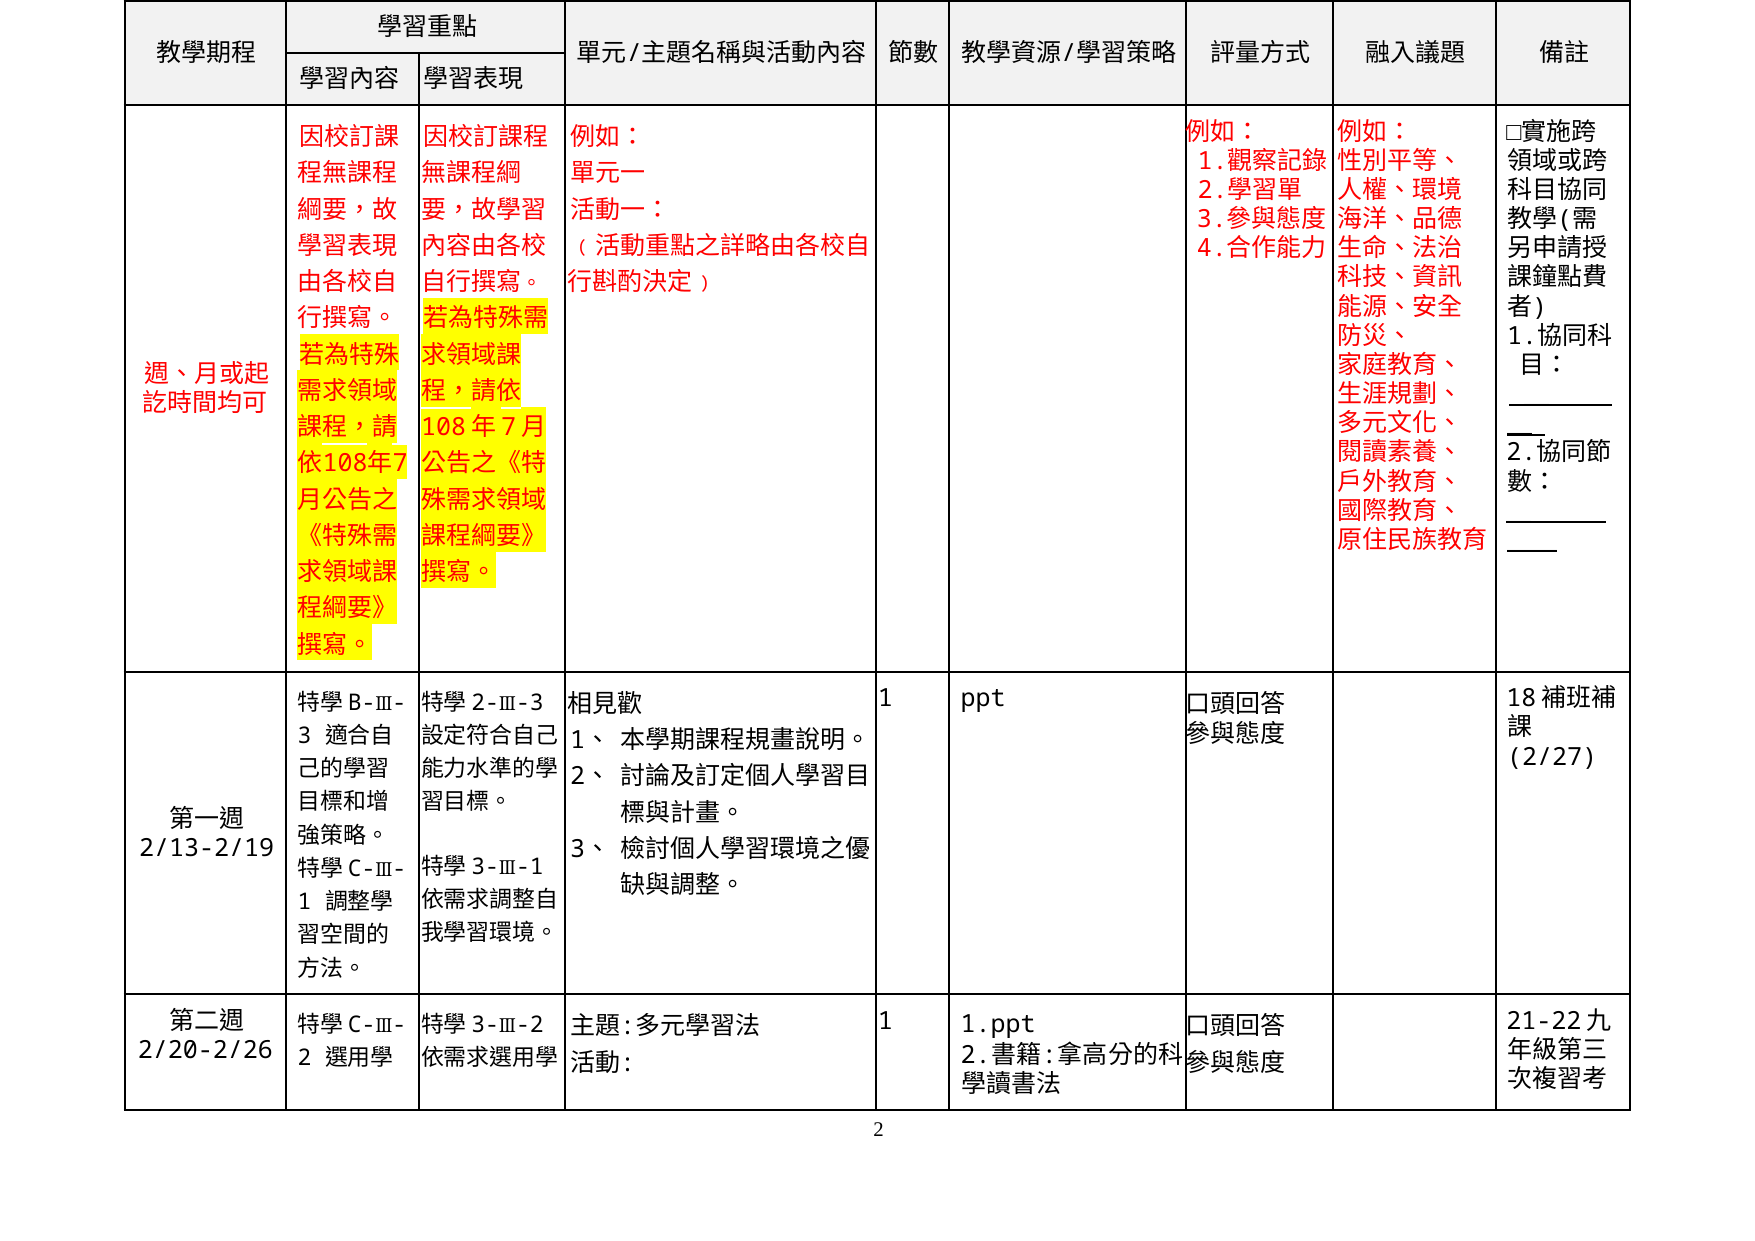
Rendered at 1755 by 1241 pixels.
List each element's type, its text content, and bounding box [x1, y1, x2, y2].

table_cell 週、月或起訖時間均可 [126, 106, 285, 671]
table_cell 例如： 性別平等、 人權、環境 海洋、品德 生命、法治 科技、資訊 能源、安全 防災、 家庭教育、 生涯規劃、 多元文化、 閱讀素養、 戶外教育、 國際教育、 原住民族教育 [1334, 106, 1495, 671]
table_cell 18補班補課(2/27) [1497, 673, 1629, 993]
table_cell 21-22九年級第三次複習考 [1497, 995, 1629, 1108]
table_cell ppt [950, 673, 1185, 993]
table_header 備註 [1497, 2, 1629, 104]
table_header 教學資源/學習策略 [950, 2, 1185, 104]
table_cell 因校訂課程無課程綱要，故學習內容由各校自行撰寫。 若為特殊需求領域課程，請依108年7月公告之《特殊需求領域課程綱要》撰寫。 [420, 106, 564, 671]
table_cell 因校訂課程無課程綱要，故學習表現由各校自行撰寫。 若為特殊需求領域課程，請依108年7月公告之《特殊需求領域課程綱要》撰寫。 [287, 106, 418, 671]
table_cell 特學3-Ⅲ-2 依需求選用學 [420, 995, 564, 1108]
table_cell 例如： 1.觀察記錄 2.學習單 3.參與態度 4.合作能力 [1187, 106, 1332, 671]
table_cell 口頭回答 參與態度 [1187, 673, 1332, 993]
table_header 評量方式 [1187, 2, 1332, 104]
table_cell [1334, 673, 1495, 993]
table_cell 1 [877, 995, 948, 1108]
table_cell □實施跨領域或跨科目協同教學(需另申請授課鐘點費者) 1.協同科目： ＿ ＿ 2.協同節數： ＿ ＿＿ [1497, 106, 1629, 671]
table_cell 學習表現 [420, 54, 564, 104]
table_cell 1.ppt 2.書籍:拿高分的科學讀書法 [950, 995, 1185, 1108]
table_cell 特學B-Ⅲ-3 適合自己的學習目標和增強策略。 特學C-Ⅲ-1 調整學習空間的方法。 [287, 673, 418, 993]
table_cell [877, 106, 948, 671]
table_header 單元/主題名稱與活動內容 [566, 2, 875, 104]
table_cell 相見歡 本學期課程規畫說明。 討論及訂定個人學習目標與計畫。 檢討個人學習環境之優缺與調整。 [566, 673, 875, 993]
table_cell 1 [877, 673, 948, 993]
table_cell 特學C-Ⅲ-2 選用學 [287, 995, 418, 1108]
table_cell 第二週 2/20-2/26 [126, 995, 285, 1108]
table_cell 特學2-Ⅲ-3 設定符合自己能力水準的學習目標。 特學3-Ⅲ-1 依需求調整自我學習環境。 [420, 673, 564, 993]
table_header 教學期程 [126, 2, 285, 104]
table_cell 主題:多元學習法 活動: 以ppt說明及回顧所學過的多元讀書方法。 提升專注力(環境調整) 主題探討(列出自己已知的東西) 掌握內容重點(標註) 歸納統整(作筆記) 圖像及視覺輔助應用 回想 語言重組(自行解說/教中學) 解題技巧 [566, 995, 875, 1108]
table_header 學習重點 [287, 2, 564, 52]
table_header 節數 [877, 2, 948, 104]
table_cell 學習內容 [287, 54, 418, 104]
table_header 融入議題 [1334, 2, 1495, 104]
table_cell 例如： 單元一 活動一： ﹙活動重點之詳略由各校自行斟酌決定﹚ [566, 106, 875, 671]
table_cell [1334, 995, 1495, 1108]
table_cell 第一週 2/13-2/19 [126, 673, 285, 993]
table_cell 口頭回答 參與態度 [1187, 995, 1332, 1108]
table_cell [950, 106, 1185, 671]
